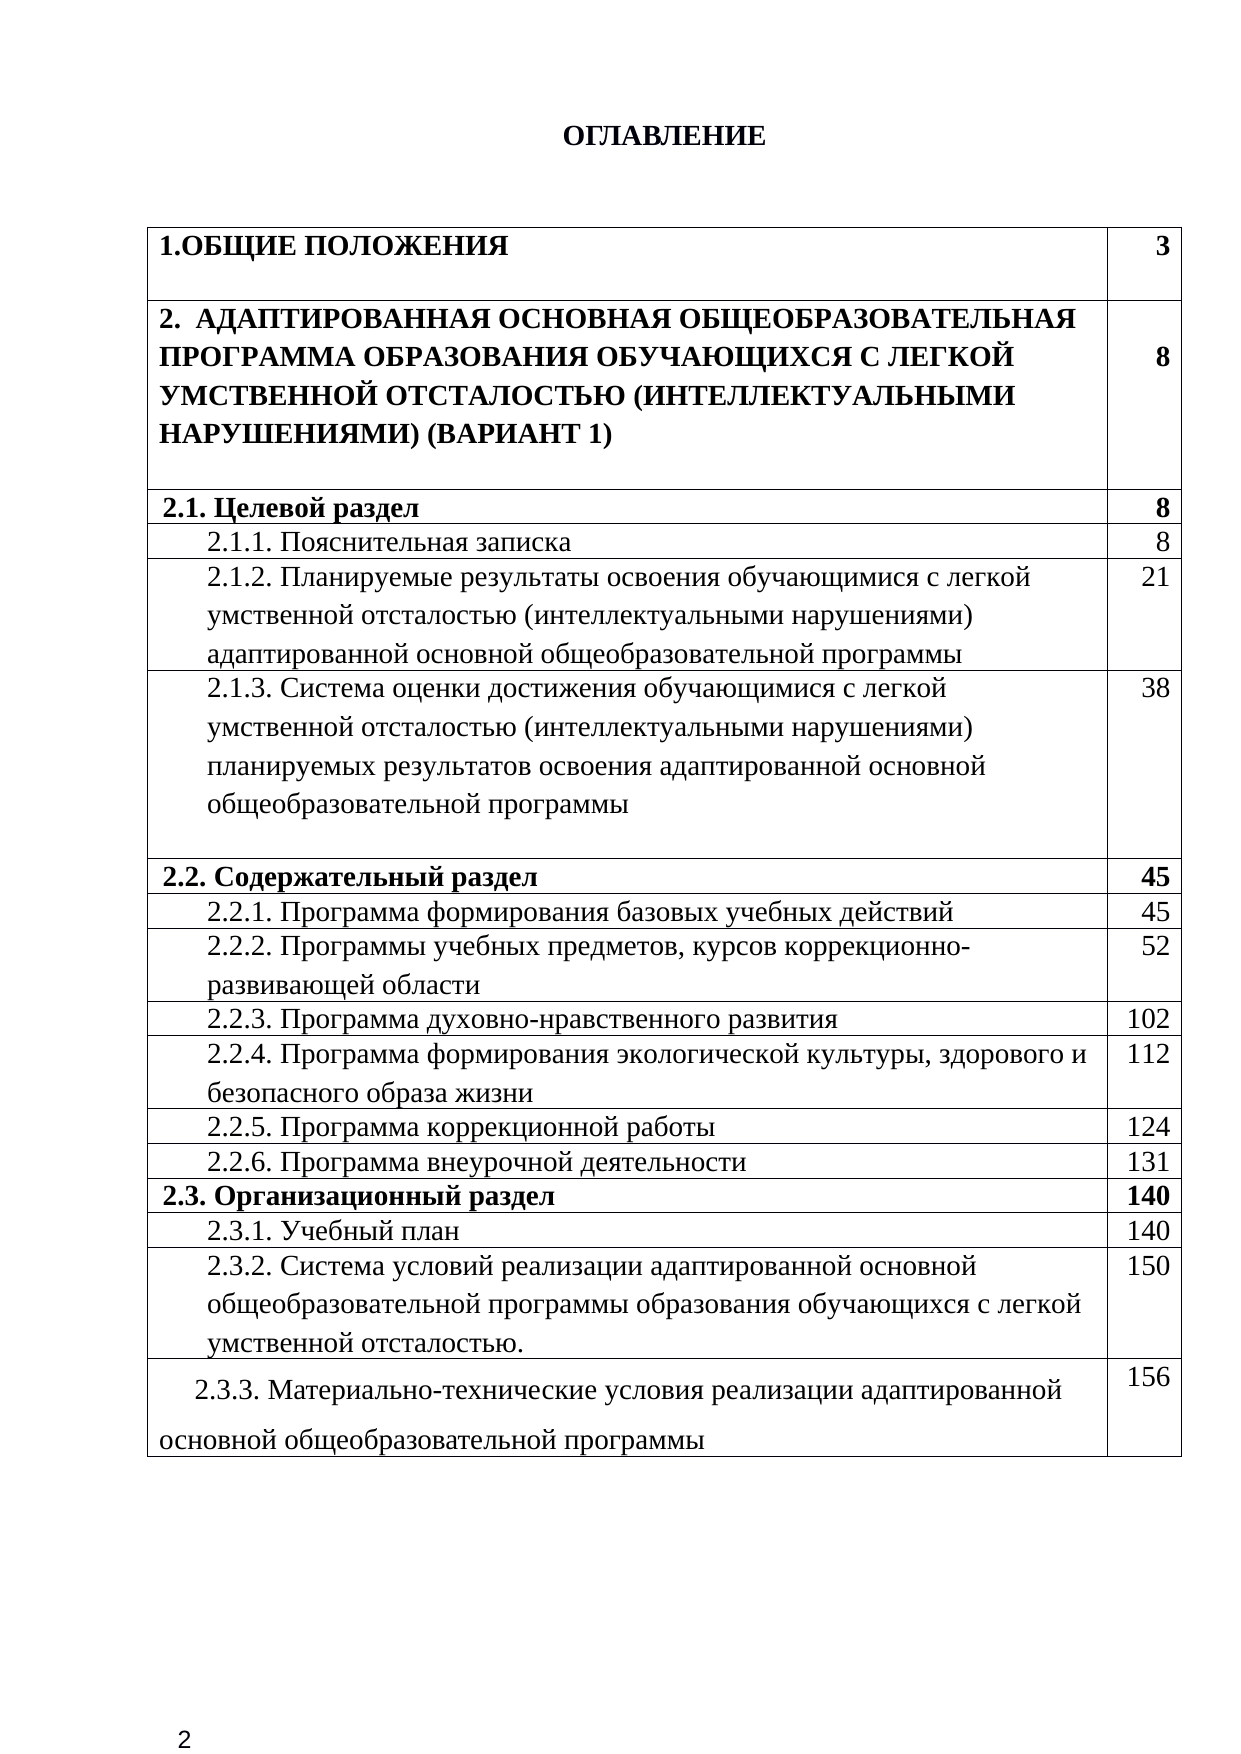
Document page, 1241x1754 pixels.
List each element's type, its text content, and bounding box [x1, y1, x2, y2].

table_cell 2.1. Целевой раздел [148, 490, 1107, 523]
table_cell 2.3.2. Система условий реализации адаптированной основной общеобразовательной программы образования обучающихся с легкой умственной отсталостью. [148, 1248, 1107, 1358]
table_cell 102 [1108, 1002, 1181, 1035]
table_cell 2.2.1. Программа формирования базовых учебных действий [148, 894, 1107, 927]
table_cell 150 [1108, 1248, 1181, 1358]
table_cell 52 [1108, 929, 1181, 1001]
table_cell 112 [1108, 1036, 1181, 1108]
table_cell 2.1.1. Пояснительная записка [148, 524, 1107, 558]
table_cell 131 [1108, 1144, 1181, 1177]
table_cell 140 [1108, 1213, 1181, 1247]
table_cell 8 [1108, 301, 1181, 489]
table_cell 38 [1108, 671, 1181, 858]
table_cell 2. АДАПТИРОВАННАЯ ОСНОВНАЯ ОБЩЕОБРАЗОВАТЕЛЬНАЯ ПРОГРАММА ОБРАЗОВАНИЯ ОБУЧАЮЩИХСЯ С ЛЕГКОЙ УМСТВЕННОЙ ОТСТАЛОСТЬЮ (ИНТЕЛЛЕКТУАЛЬНЫМИ НАРУШЕНИЯМИ) (ВАРИАНТ 1) [148, 301, 1107, 489]
table_cell 8 [1108, 490, 1181, 523]
table_header 1.ОБЩИЕ ПОЛОЖЕНИЯ [148, 228, 1107, 300]
table_cell 2.2.2. Программы учебных предметов, курсов коррекционно-развивающей области [148, 929, 1107, 1001]
table_cell 2.2.4. Программа формирования экологической культуры, здорового и безопасного образа жизни [148, 1036, 1107, 1108]
table_cell 2.1.3. Система оценки достижения обучающимися с легкой умственной отсталостью (интеллектуальными нарушениями) планируемых результатов освоения адаптированной основной общеобразовательной программы [148, 671, 1107, 858]
table_cell 124 [1108, 1109, 1181, 1143]
table_cell 2.3. Организационный раздел [148, 1179, 1107, 1212]
table_cell 2.1.2. Планируемые результаты освоения обучающимися с легкой умственной отсталостью (интеллектуальными нарушениями) адаптированной основной общеобразовательной программы [148, 559, 1107, 669]
table_cell 45 [1108, 859, 1181, 893]
table_cell 8 [1108, 524, 1181, 558]
table_cell 45 [1108, 894, 1181, 927]
table_cell 2.2.3. Программа духовно-нравственного развития [148, 1002, 1107, 1035]
table_cell 2.3.1. Учебный план [148, 1213, 1107, 1247]
table_cell 156 [1108, 1359, 1181, 1456]
table_cell 2.2.6. Программа внеурочной деятельности [148, 1144, 1107, 1177]
table_cell 140 [1108, 1179, 1181, 1212]
table_cell 2.3.3. Материально-технические условия реализации адаптированной основной общеобразовательной программы [148, 1359, 1107, 1456]
table_header 3 [1108, 228, 1181, 300]
text ОГЛАВЛЕНИЕ [177, 118, 1152, 152]
table_cell 2.2.5. Программа коррекционной работы [148, 1109, 1107, 1143]
table_cell 2.2. Содержательный раздел [148, 859, 1107, 893]
table_cell 21 [1108, 559, 1181, 669]
